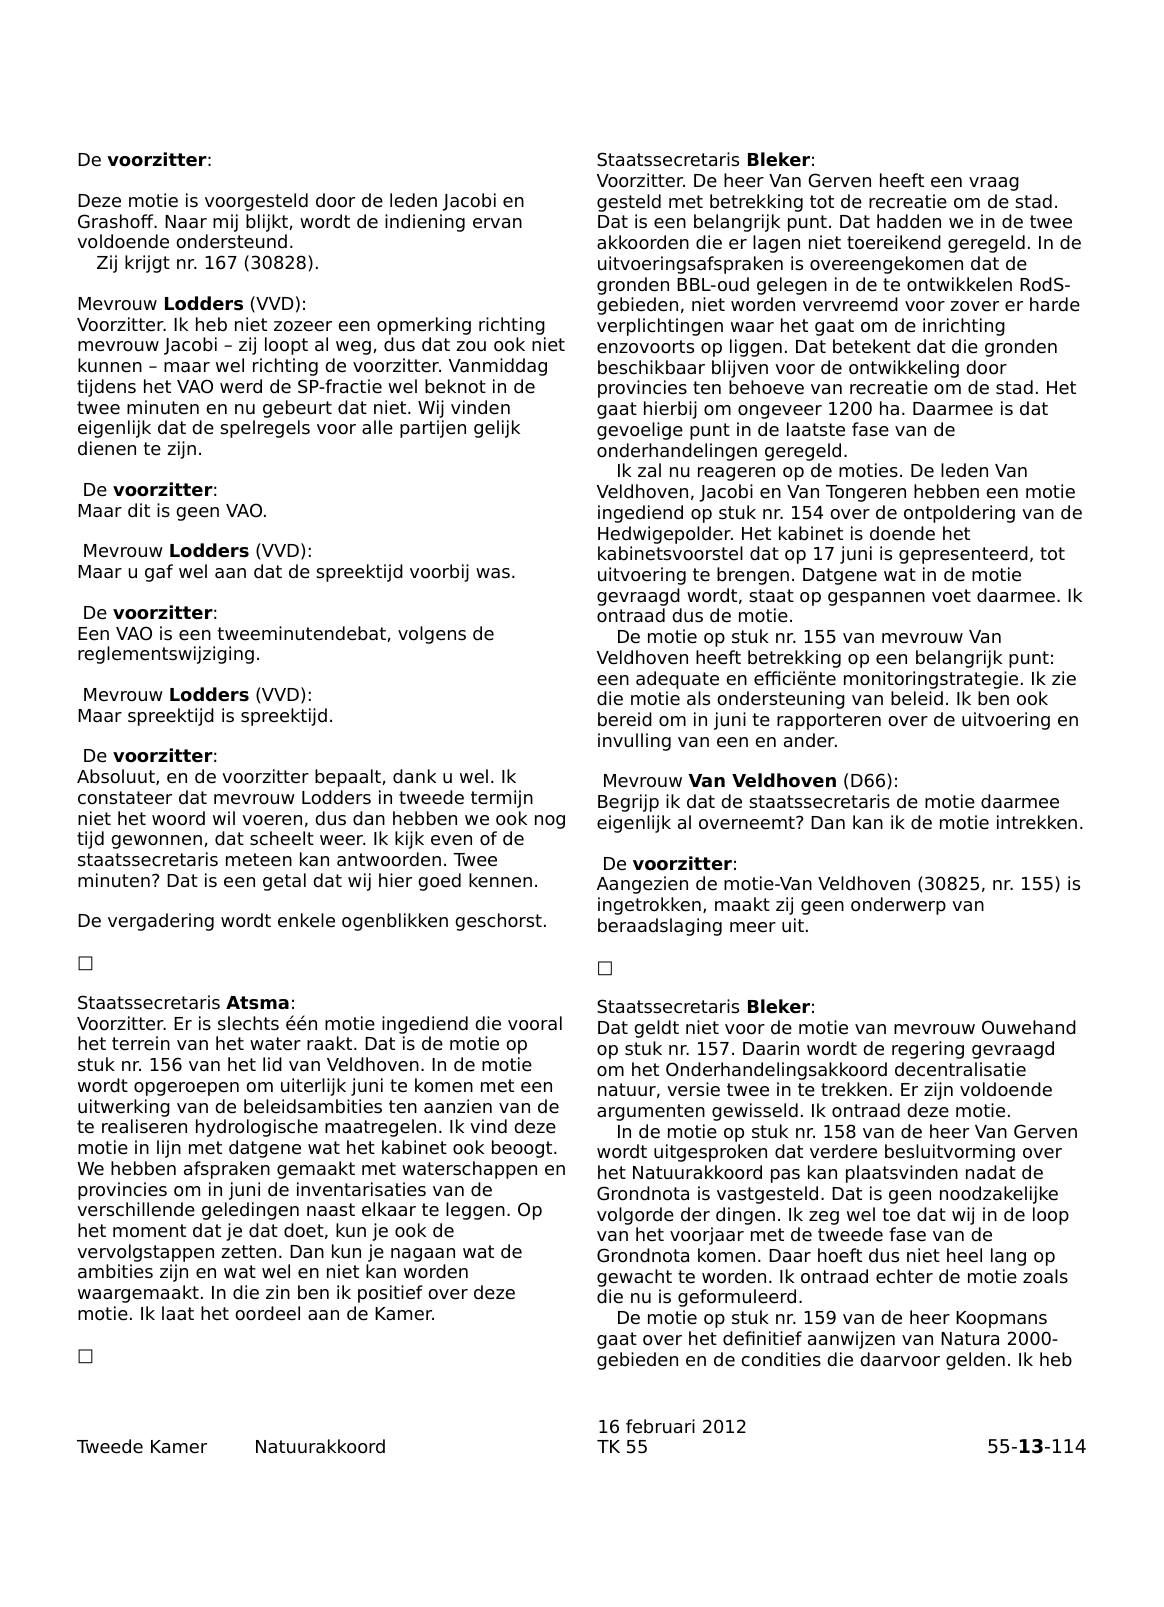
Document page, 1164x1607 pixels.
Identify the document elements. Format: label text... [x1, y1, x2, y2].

text Maar dit is geen VAO. [77, 500, 567, 521]
text Ik zal nu reageren op de moties. De leden Van Veldhoven, Jacobi en Van Tongeren hebben een motie ingediend op stuk nr. 154 over de ontpoldering van de Hedwigepolder. Het kabinet is doende het kabinetsvoorstel dat op 17 juni is gepresenteerd, tot uitvoering te brengen. Datgene wat in de motie gevraagd wordt, staat op gespannen voet daarmee. Ik ontraad dus de motie. [596, 461, 1087, 627]
text Een VAO is een tweeminutendebat, volgens de reglementswijziging. [77, 623, 567, 665]
text Mevrouw Lodders (VVD): [77, 541, 567, 562]
text Aangezien de motie-Van Veldhoven (30825, nr. 155) is ingetrokken, maakt zij geen onderwerp van beraadslaging meer uit. [596, 874, 1087, 936]
text Maar spreektijd is spreektijd. [77, 706, 567, 726]
text □ [596, 956, 1087, 977]
text De motie op stuk nr. 159 van de heer Koopmans gaat over het definitief aanwijzen van Natura 2000-gebieden en de condities die daarvoor gelden. Ik heb [596, 1308, 1087, 1370]
text Deze motie is voorgesteld door de leden Jacobi en Grashoff. Naar mij blijkt, wordt de indiening ervan voldoende ondersteund. [77, 191, 567, 253]
text Mevrouw Lodders (VVD): [77, 685, 567, 706]
text De voorzitter: [77, 150, 567, 171]
text Staatssecretaris Atsma: [77, 993, 567, 1013]
text Absoluut, en de voorzitter bepaalt, dank u wel. Ik constateer dat mevrouw Lodders in tweede termijn niet het woord wil voeren, dus dan hebben we ook nog tijd gewonnen, dat scheelt weer. Ik kijk even of de staatssecretaris meteen kan antwoorden. Twee minuten? Dat is een getal dat wij hier goed kennen. [77, 767, 567, 891]
text De vergadering wordt enkele ogenblikken geschorst. [77, 911, 567, 932]
text De voorzitter: [77, 480, 567, 500]
text De voorzitter: [77, 746, 567, 767]
text Zij krijgt nr. 167 (30828). [77, 253, 567, 274]
text □ [77, 952, 567, 973]
text Staatssecretaris Bleker: [596, 997, 1087, 1018]
text Dat geldt niet voor de motie van mevrouw Ouwehand op stuk nr. 157. Daarin wordt de regering gevraagd om het Onderhandelingsakkoord decentralisatie natuur, versie twee in te trekken. Er zijn voldoende argumenten gewisseld. Ik ontraad deze motie. [596, 1018, 1087, 1122]
text De voorzitter: [596, 853, 1087, 874]
text Maar u gaf wel aan dat de spreektijd voorbij was. [77, 562, 567, 583]
text Voorzitter. De heer Van Gerven heeft een vraag gesteld met betrekking tot de recreatie om de stad. Dat is een belangrijk punt. Dat hadden we in de twee akkoorden die er lagen niet toereikend geregeld. In de uitvoeringsafspraken is overeengekomen dat de gronden BBL-oud gelegen in de te ontwikkelen RodS-gebieden, niet worden vervreemd voor zover er harde verplichtingen waar het gaat om de inrichting enzovoorts op liggen. Dat betekent dat die gronden beschikbaar blijven voor de ontwikkeling door provincies ten behoeve van recreatie om de stad. Het gaat hierbij om ongeveer 1200 ha. Daarmee is dat gevoelige punt in de laatste fase van de onderhandelingen geregeld. [596, 171, 1087, 461]
text In de motie op stuk nr. 158 van de heer Van Gerven wordt uitgesproken dat verdere besluitvorming over het Natuurakkoord pas kan plaatsvinden nadat de Grondnota is vastgesteld. Dat is geen noodzakelijke volgorde der dingen. Ik zeg wel toe dat wij in de loop van het voorjaar met de tweede fase van de Grondnota komen. Daar hoeft dus niet heel lang op gewacht te worden. Ik ontraad echter de motie zoals die nu is geformuleerd. [596, 1122, 1087, 1308]
text Voorzitter. Er is slechts één motie ingediend die vooral het terrein van het water raakt. Dat is de motie op stuk nr. 156 van het lid van Veldhoven. In de motie wordt opgeroepen om uiterlijk juni te komen met een uitwerking van de beleidsambities ten aanzien van de te realiseren hydrologische maatregelen. Ik vind deze motie in lijn met datgene wat het kabinet ook beoogt. We hebben afspraken gemaakt met waterschappen en provincies om in juni de inventarisaties van de verschillende geledingen naast elkaar te leggen. Op het moment dat je dat doet, kun je ook de vervolgstappen zetten. Dan kun je nagaan wat de ambities zijn en wat wel en niet kan worden waargemaakt. In die zin ben ik positief over deze motie. Ik laat het oordeel aan de Kamer. [77, 1013, 567, 1324]
text Voorzitter. Ik heb niet zozeer een opmerking richting mevrouw Jacobi – zij loopt al weg, dus dat zou ook niet kunnen – maar wel richting de voorzitter. Vanmiddag tijdens het VAO werd de SP-fractie wel beknot in de twee minuten en nu gebeurt dat niet. Wij vinden eigenlijk dat de spelregels voor alle partijen gelijk dienen te zijn. [77, 314, 567, 460]
text □ [77, 1344, 567, 1365]
text Mevrouw Lodders (VVD): [77, 294, 567, 314]
text De motie op stuk nr. 155 van mevrouw Van Veldhoven heeft betrekking op een belangrijk punt: een adequate en efficiënte monitoringstrategie. Ik zie die motie als ondersteuning van beleid. Ik ben ook bereid om in juni te rapporteren over de uitvoering en invulling van een en ander. [596, 627, 1087, 751]
text Begrijp ik dat de staatssecretaris de motie daarmee eigenlijk al overneemt? Dan kan ik de motie intrekken. [596, 792, 1087, 833]
text De voorzitter: [77, 603, 567, 623]
text Mevrouw Van Veldhoven (D66): [596, 771, 1087, 792]
text Staatssecretaris Bleker: [596, 150, 1087, 171]
